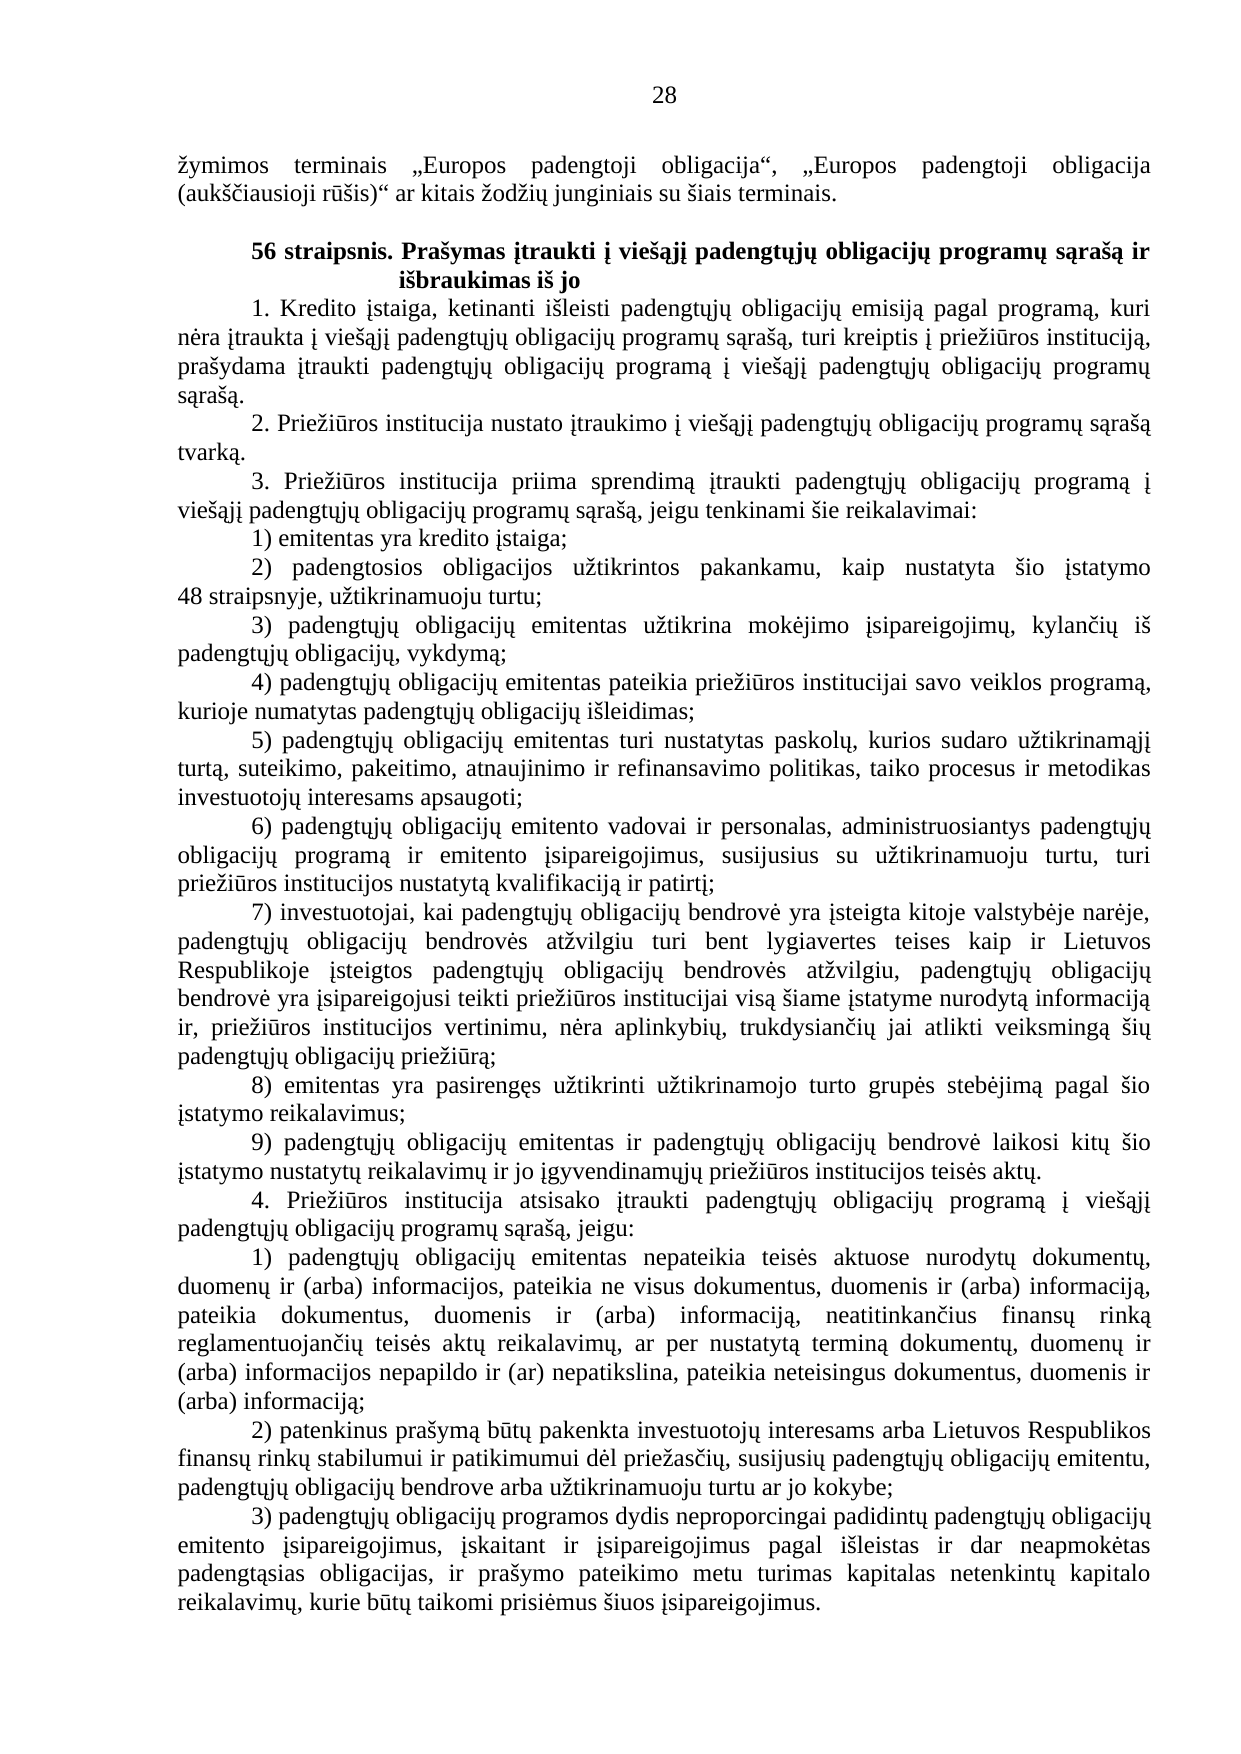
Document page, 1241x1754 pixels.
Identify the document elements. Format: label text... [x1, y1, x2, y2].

text 5) padengtųjų obligacijų emitentas turi nustatytas paskolų, kurios sudaro užtikrinamąjį turtą, suteikimo, pakeitimo, atnaujinimo ir refinansavimo politikas, taiko procesus ir metodikas investuotojų interesams apsaugoti; [177, 725, 1152, 811]
text 7) investuotojai, kai padengtųjų obligacijų bendrovė yra įsteigta kitoje valstybėje narėje, padengtųjų obligacijų bendrovės atžvilgiu turi bent lygiavertes teises kaip ir Lietuvos Respublikoje įsteigtos padengtųjų obligacijų bendrovės atžvilgiu, padengtųjų obligacijų bendrovė yra įsipareigojusi teikti priežiūros institucijai visą šiame įstatyme nurodytą informaciją ir, priežiūros institucijos vertinimu, nėra aplinkybių, trukdysiančių jai atlikti veiksmingą šių padengtųjų obligacijų priežiūrą; [177, 897, 1152, 1070]
text 4. Priežiūros institucija atsisako įtraukti padengtųjų obligacijų programą į viešąjį padengtųjų obligacijų programų sąrašą, jeigu: [177, 1185, 1152, 1242]
text 2. Priežiūros institucija nustato įtraukimo į viešąjį padengtųjų obligacijų programų sąrašą tvarką. [177, 408, 1152, 466]
text 2) padengtosios obligacijos užtikrintos pakankamu, kaip nustatyta šio įstatymo 48 straipsnyje, užtikrinamuoju turtu; [177, 552, 1152, 610]
text 1) emitentas yra kredito įstaiga; [177, 523, 1152, 552]
text žymimos terminais „Europos padengtoji obligacija“, „Europos padengtoji obligacija (aukščiausioji rūšis)“ ar kitais žodžių junginiais su šiais terminais. [177, 150, 1152, 207]
text 3. Priežiūros institucija priima sprendimą įtraukti padengtųjų obligacijų programą į viešąjį padengtųjų obligacijų programų sąrašą, jeigu tenkinami šie reikalavimai: [177, 466, 1152, 523]
text 6) padengtųjų obligacijų emitento vadovai ir personalas, administruosiantys padengtųjų obligacijų programą ir emitento įsipareigojimus, susijusius su užtikrinamuoju turtu, turi priežiūros institucijos nustatytą kvalifikaciją ir patirtį; [177, 811, 1152, 897]
text 9) padengtųjų obligacijų emitentas ir padengtųjų obligacijų bendrovė laikosi kitų šio įstatymo nustatytų reikalavimų ir jo įgyvendinamųjų priežiūros institucijos teisės aktų. [177, 1127, 1152, 1185]
text 56 straipsnis. Prašymas įtraukti į viešąjį padengtųjų obligacijų programų sąrašą ir išbraukimas iš jo [251, 236, 1152, 293]
text 1. Kredito įstaiga, ketinanti išleisti padengtųjų obligacijų emisiją pagal programą, kuri nėra įtraukta į viešąjį padengtųjų obligacijų programų sąrašą, turi kreiptis į priežiūros instituciją, prašydama įtraukti padengtųjų obligacijų programą į viešąjį padengtųjų obligacijų programų sąrašą. [177, 293, 1152, 408]
text 4) padengtųjų obligacijų emitentas pateikia priežiūros institucijai savo veiklos programą, kurioje numatytas padengtųjų obligacijų išleidimas; [177, 667, 1152, 725]
text 8) emitentas yra pasirengęs užtikrinti užtikrinamojo turto grupės stebėjimą pagal šio įstatymo reikalavimus; [177, 1070, 1152, 1127]
text 2) patenkinus prašymą būtų pakenkta investuotojų interesams arba Lietuvos Respublikos finansų rinkų stabilumui ir patikimumui dėl priežasčių, susijusių padengtųjų obligacijų emitentu, padengtųjų obligacijų bendrove arba užtikrinamuoju turtu ar jo kokybe; [177, 1415, 1152, 1501]
text 3) padengtųjų obligacijų programos dydis neproporcingai padidintų padengtųjų obligacijų emitento įsipareigojimus, įskaitant ir įsipareigojimus pagal išleistas ir dar neapmokėtas padengtąsias obligacijas, ir prašymo pateikimo metu turimas kapitalas netenkintų kapitalo reikalavimų, kurie būtų taikomi prisiėmus šiuos įsipareigojimus. [177, 1501, 1152, 1616]
text 3) padengtųjų obligacijų emitentas užtikrina mokėjimo įsipareigojimų, kylančių iš padengtųjų obligacijų, vykdymą; [177, 610, 1152, 667]
text 1) padengtųjų obligacijų emitentas nepateikia teisės aktuose nurodytų dokumentų, duomenų ir (arba) informacijos, pateikia ne visus dokumentus, duomenis ir (arba) informaciją, pateikia dokumentus, duomenis ir (arba) informaciją, neatitinkančius finansų rinką reglamentuojančių teisės aktų reikalavimų, ar per nustatytą terminą dokumentų, duomenų ir (arba) informacijos nepapildo ir (ar) nepatikslina, pateikia neteisingus dokumentus, duomenis ir (arba) informaciją; [177, 1242, 1152, 1415]
